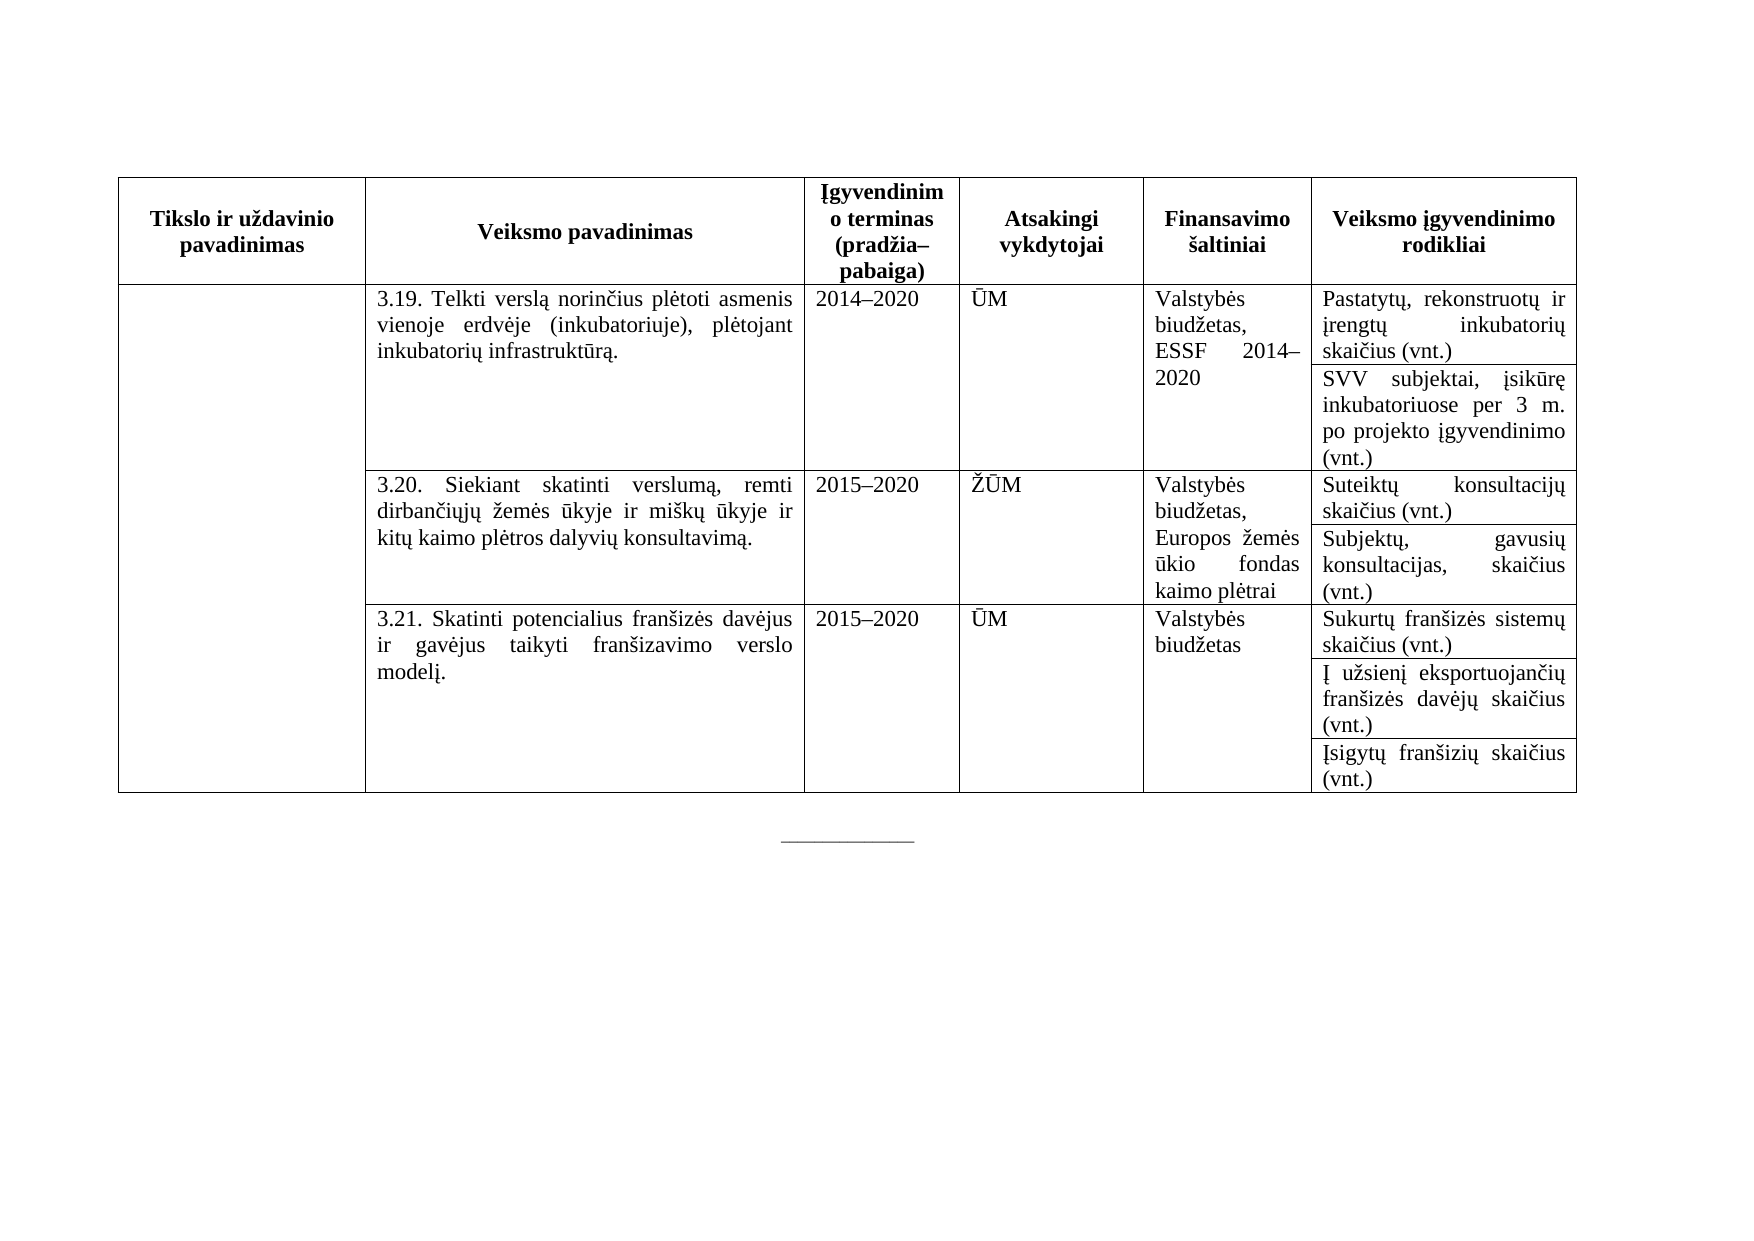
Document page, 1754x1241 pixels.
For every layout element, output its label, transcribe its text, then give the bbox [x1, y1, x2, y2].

table_cell ŪM [960, 285, 1143, 470]
table_header Finansavimo šaltiniai [1144, 178, 1311, 284]
table_cell Subjektų, gavusių konsultacijas, skaičius (vnt.) [1312, 525, 1576, 604]
table_cell SVV subjektai, įsikūrę inkubatoriuose per 3 m. po projekto įgyvendinimo (vnt.) [1312, 365, 1576, 470]
table_cell 2015–2020 [805, 605, 959, 792]
table_cell Suteiktų konsultacijų skaičius (vnt.) [1312, 471, 1576, 524]
table_cell [119, 658, 365, 792]
text –––––––––––––––– [118, 831, 1577, 850]
table_cell Pastatytų, rekonstruotų ir įrengtų inkubatorių skaičius (vnt.) [1312, 285, 1576, 364]
table_cell 3.21. Skatinti potencialius franšizės davėjus ir gavėjus taikyti franšizavimo verslo modelį. [366, 605, 804, 792]
table_cell Sukurtų franšizės sistemų skaičius (vnt.) [1312, 605, 1576, 658]
table_header Veiksmo pavadinimas [366, 178, 804, 284]
table_cell Įsigytų franšizių skaičius (vnt.) [1312, 739, 1576, 792]
table_cell 2015–2020 [805, 471, 959, 604]
table_cell Valstybės biudžetas, Europos žemės ūkio fondas kaimo plėtrai [1144, 471, 1311, 604]
table_header Atsakingi vykdytojai [960, 178, 1143, 284]
table_cell Valstybės biudžetas [1144, 605, 1311, 792]
table_cell 3.19. Telkti verslą norinčius plėtoti asmenis vienoje erdvėje (inkubatoriuje), plėtojant inkubatorių infrastruktūrą. [366, 285, 804, 470]
table_header Įgyvendinimo terminas (pradžia–pabaiga) [805, 178, 959, 284]
table_cell ŪM [960, 605, 1143, 792]
table_cell 2014–2020 [805, 285, 959, 470]
table_cell ŽŪM [960, 471, 1143, 604]
table_cell 3.20. Siekiant skatinti verslumą, remti dirbančiųjų žemės ūkyje ir miškų ūkyje ir kitų kaimo plėtros dalyvių konsultavimą. [366, 471, 804, 604]
table_header Tikslo ir uždavinio pavadinimas [119, 178, 365, 284]
table_cell Į užsienį eksportuojančių franšizės davėjų skaičius (vnt.) [1312, 659, 1576, 738]
table_cell Valstybės biudžetas, ESSF 2014–2020 [1144, 285, 1311, 470]
table_cell [119, 285, 365, 658]
table_header Veiksmo įgyvendinimo rodikliai [1312, 178, 1576, 284]
